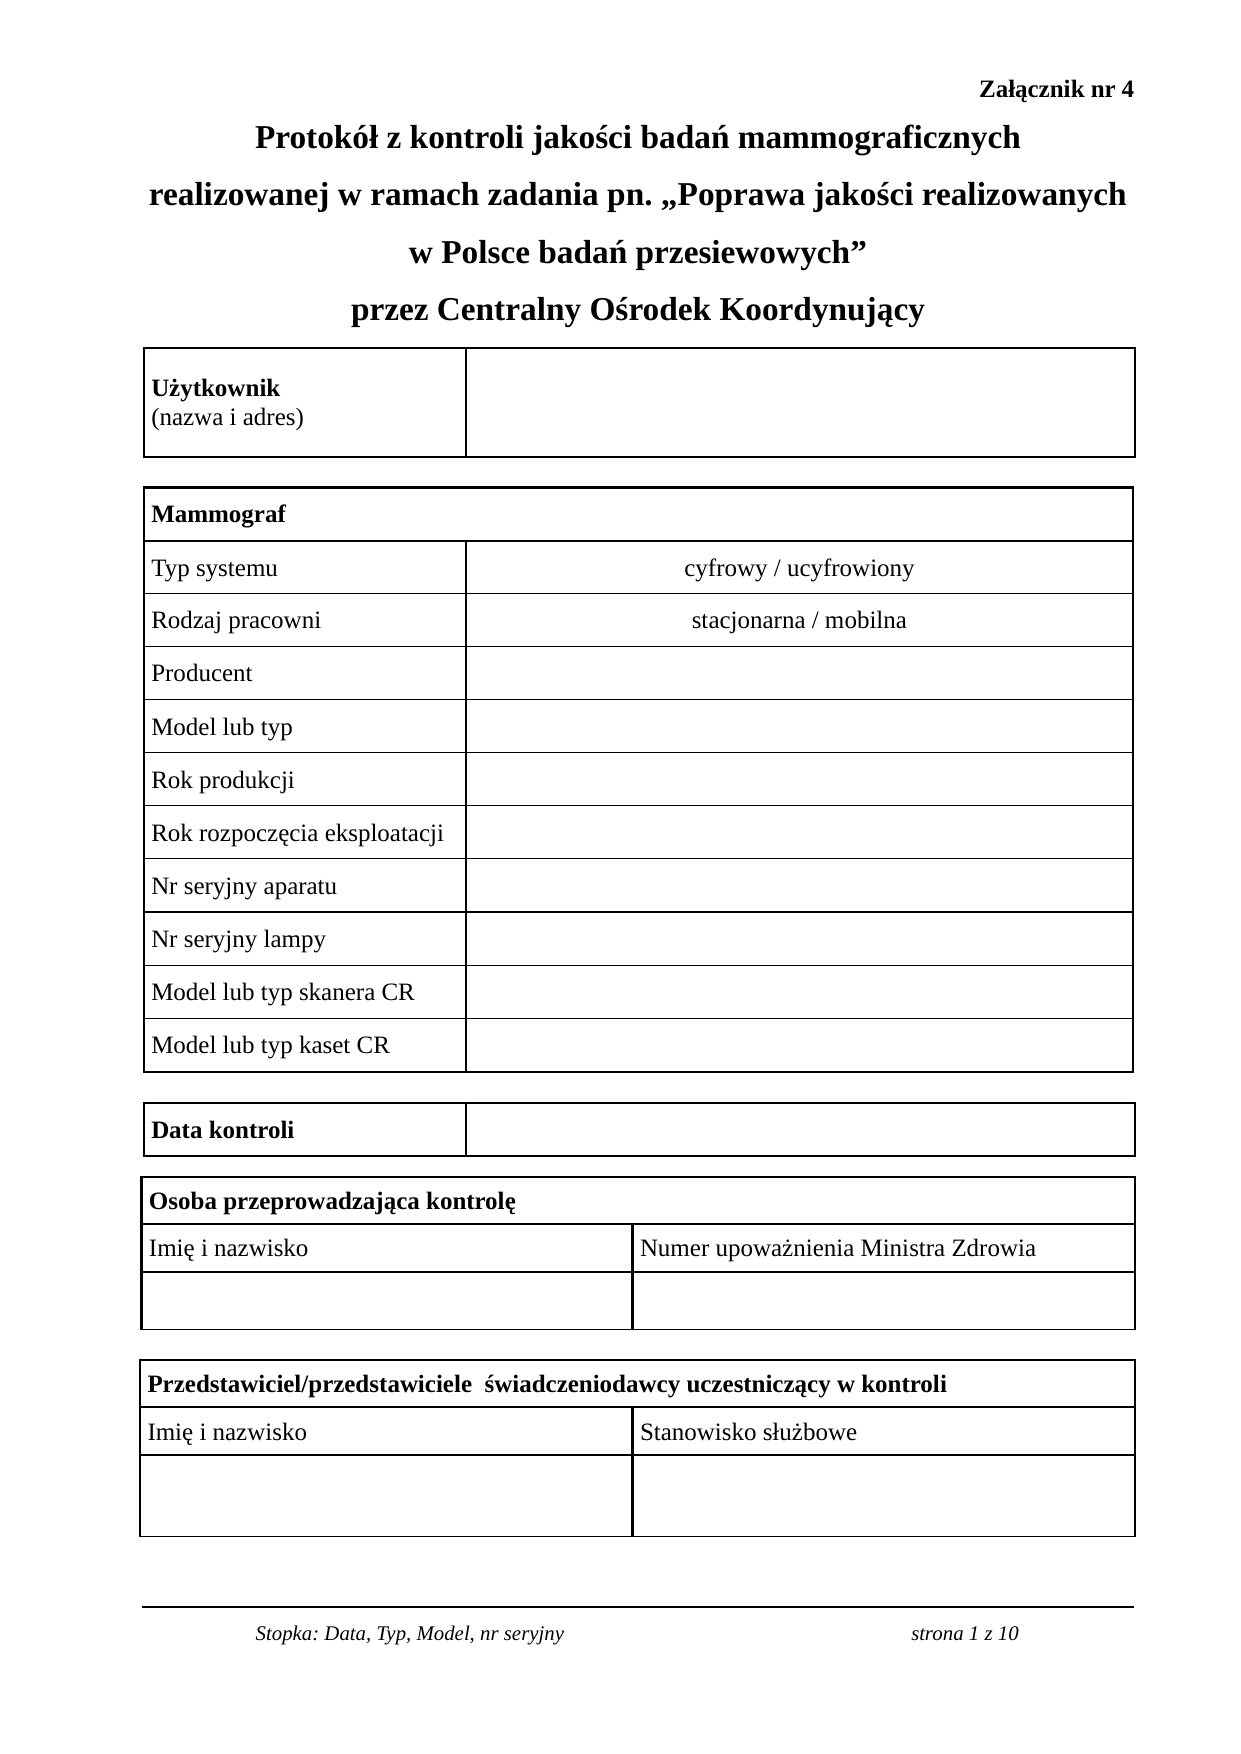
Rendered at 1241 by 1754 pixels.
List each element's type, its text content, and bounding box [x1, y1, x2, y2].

table_cell Nr seryjny lampy [145, 913, 465, 964]
table_header [467, 349, 1134, 456]
table_cell Imię i nazwisko [141, 1408, 631, 1453]
table_cell stacjonarna / mobilna [467, 594, 1132, 646]
table_cell [467, 647, 1132, 699]
subtitle Załącznik nr 4 [142, 74, 1134, 102]
table_cell [467, 966, 1132, 1018]
table_header Data kontroli [145, 1104, 465, 1155]
table_header [467, 1104, 1134, 1155]
table_cell Nr seryjny aparatu [145, 859, 465, 911]
table_cell Rodzaj pracowni [145, 594, 465, 646]
table_cell cyfrowy / ucyfrowiony [467, 542, 1132, 593]
table_cell Producent [145, 647, 465, 699]
subtitle przez Centralny Ośrodek Koordynujący [142, 289, 1134, 328]
table_cell [467, 913, 1132, 964]
table_header Użytkownik (nazwa i adres) [145, 349, 465, 456]
table_cell [634, 1273, 1134, 1329]
table_cell Imię i nazwisko [143, 1225, 631, 1271]
table_cell Rok produkcji [145, 753, 465, 805]
table_header Mammograf [145, 489, 1132, 539]
table_cell [467, 859, 1132, 911]
table_cell [634, 1456, 1134, 1536]
table_cell Model lub typ kaset CR [145, 1019, 465, 1071]
table_cell Numer upoważnienia Ministra Zdrowia [634, 1225, 1134, 1271]
table_cell Model lub typ [145, 700, 465, 752]
table_header Przedstawiciel/przedstawiciele świadczeniodawcy uczestniczący w kontroli [141, 1361, 1134, 1406]
table_cell [467, 700, 1132, 752]
table_cell [467, 1019, 1132, 1071]
subtitle Protokół z kontroli jakości badań mammograficznych [142, 117, 1134, 155]
table_cell Typ systemu [145, 542, 465, 593]
table_cell [467, 753, 1132, 805]
table_cell [467, 806, 1132, 858]
table_cell [141, 1456, 631, 1536]
subtitle realizowanej w ramach zadania pn. „Poprawa jakości realizowanych w Polsce badań przesiewowych” [142, 174, 1134, 270]
table_header Osoba przeprowadzająca kontrolę [143, 1178, 1134, 1223]
table_cell Model lub typ skanera CR [145, 966, 465, 1018]
table_cell [143, 1273, 631, 1329]
table_cell Rok rozpoczęcia eksploatacji [145, 806, 465, 858]
table_cell Stanowisko służbowe [634, 1408, 1134, 1453]
